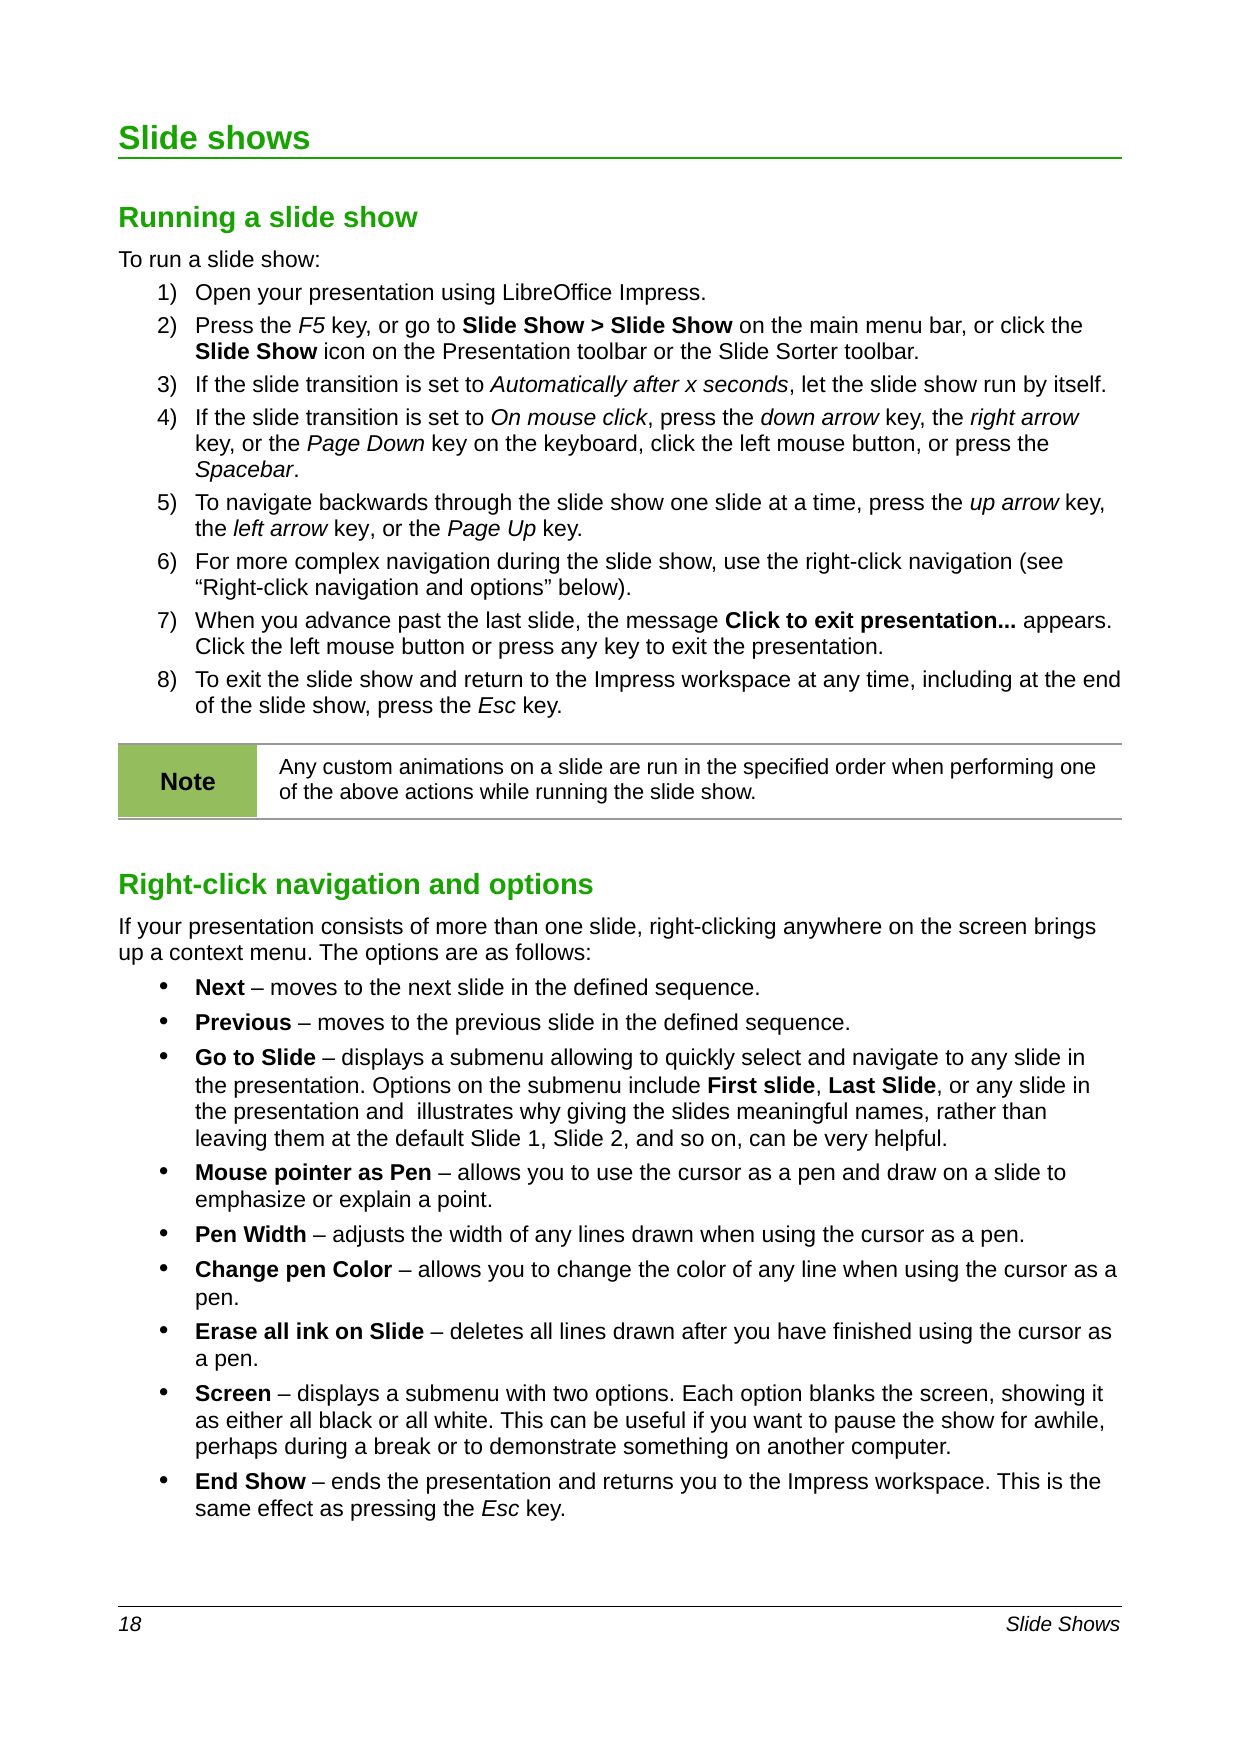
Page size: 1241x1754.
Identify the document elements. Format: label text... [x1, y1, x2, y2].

list Pen Width – adjusts the width of any lines drawn when using the cursor as a pen. [156, 1219, 1122, 1248]
list For more complex navigation during the slide show, use the right-click navigation (see “Right-click navigation and options” below). [177, 548, 1122, 600]
list If the slide transition is set to On mouse click, press the down arrow key, the right arrow key, or the Page Down key on the keyboard, click the left mouse button, or press the Spacebar. [177, 403, 1122, 482]
list Erase all ink on Slide – deletes all lines drawn after you have finished using the cursor as a pen. [156, 1316, 1122, 1372]
list Screen – displays a submenu with two options. Each option blanks the screen, showing it as either all black or all white. This can be useful if you want to pause the show for awhile, perhaps during a break or to demonstrate something on another computer. [156, 1378, 1122, 1460]
list When you advance past the last slide, the message Click to exit presentation... appears. Click the left mouse button or press any key to exit the presentation. [177, 607, 1122, 659]
list To navigate backwards through the slide show one slide at a time, press the up arrow key, the left arrow key, or the Page Up key. [177, 489, 1122, 541]
list Go to Slide – displays a submenu allowing to quickly select and navigate to any slide in the presentation. Options on the submenu include First slide, Last Slide, or any slide in the presentation and illustrates why giving the slides meaningful names, rather than leaving them at the default Slide 1, Slide 2, and so on, can be very helpful. [156, 1043, 1122, 1151]
list Press the F5 key, or go to Slide Show > Slide Show on the main menu bar, or click the Slide Show icon on the Presentation toolbar or the Slide Sorter toolbar. [177, 312, 1122, 364]
list Previous – moves to the previous slide in the defined sequence. [156, 1007, 1122, 1036]
list End Show – ends the presentation and returns you to the Impress workspace. This is the same effect as pressing the Esc key. [156, 1466, 1122, 1521]
list Change pen Color – allows you to change the color of any line when using the cursor as a pen. [156, 1254, 1122, 1310]
table_header Note [118, 745, 257, 817]
list If the slide transition is set to Automatically after x seconds, let the slide show run by itself. [177, 371, 1122, 397]
list Next – moves to the next slide in the defined sequence. [156, 972, 1122, 1001]
list To run a slide show: [118, 246, 1122, 273]
list Open your presentation using LibreOffice Impress. [177, 279, 1122, 306]
list Mouse pointer as Pen – allows you to use the cursor as a pen and draw on a slide to emphasize or explain a point. [156, 1157, 1122, 1213]
table_header Any custom animations on a slide are run in the specified order when performing one of the above actions while running the slide show. [258, 745, 1122, 817]
subtitle Running a slide show [118, 201, 1122, 234]
subtitle Right-click navigation and options [118, 867, 1122, 900]
list If your presentation consists of more than one slide, right-clicking anywhere on the screen brings up a context menu. The options are as follows: [118, 913, 1122, 965]
subtitle Slide shows [118, 118, 1122, 157]
list To exit the slide show and return to the Impress workspace at any time, including at the end of the slide show, press the Esc key. [177, 666, 1122, 718]
